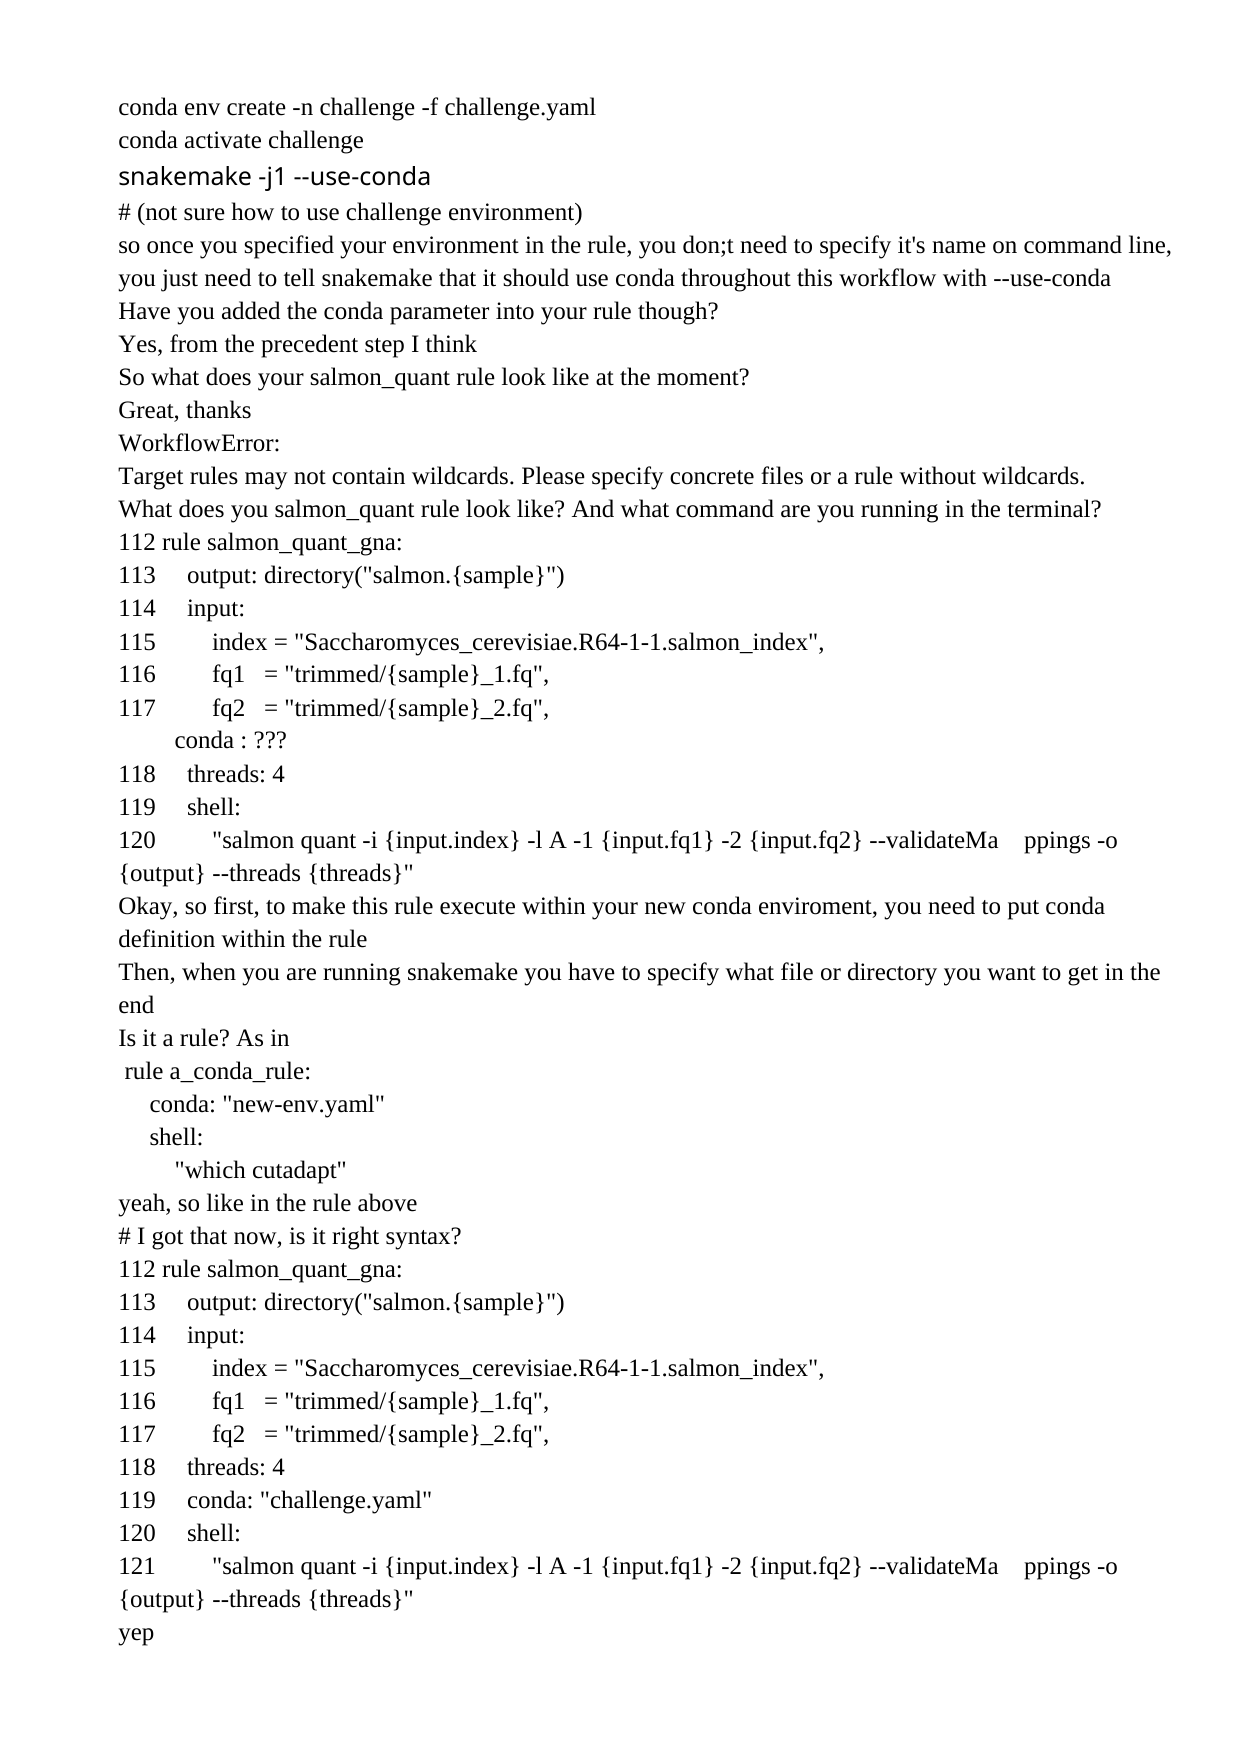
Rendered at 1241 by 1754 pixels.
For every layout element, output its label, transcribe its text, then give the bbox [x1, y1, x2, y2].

text conda env create -n challenge -f challenge.yaml conda activate challenge snakemake -j1 --use-conda # (not sure how to use challenge environment) so once you specified your environment in the rule, you don;t need to specify it's name on command line, you just need to tell snakemake that it should use conda throughout this workflow with --use-conda Have you added the conda parameter into your rule though? Yes, from the precedent step I think So what does your salmon_quant rule look like at the moment? Great, thanks WorkflowError: Target rules may not contain wildcards. Please specify concrete files or a rule without wildcards. What does you salmon_quant rule look like? And what command are you running in the terminal? 112 rule salmon_quant_gna: 113 output: directory("salmon.{sample}") 114 input: 115 index = "Saccharomyces_cerevisiae.R64-1-1.salmon_index", 116 fq1 = "trimmed/{sample}_1.fq", 117 fq2 = "trimmed/{sample}_2.fq", conda : ??? 118 threads: 4 119 shell: 120 "salmon quant -i {input.index} -l A -1 {input.fq1} -2 {input.fq2} --validateMa ppings -o {output} --threads {threads}" Okay, so first, to make this rule execute within your new conda enviroment, you need to put conda definition within the rule Then, when you are running snakemake you have to specify what file or directory you want to get in the end Is it a rule? As in rule a_conda_rule: conda: "new-env.yaml" shell: "which cutadapt" yeah, so like in the rule above # I got that now, is it right syntax? 112 rule salmon_quant_gna: 113 output: directory("salmon.{sample}") 114 input: 115 index = "Saccharomyces_cerevisiae.R64-1-1.salmon_index", 116 fq1 = "trimmed/{sample}_1.fq", 117 fq2 = "trimmed/{sample}_2.fq", 118 threads: 4 119 conda: "challenge.yaml" 120 shell: 121 "salmon quant -i {input.index} -l A -1 {input.fq1} -2 {input.fq2} --validateMa ppings -o {output} --threads {threads}" yep [118, 59, 1181, 1679]
